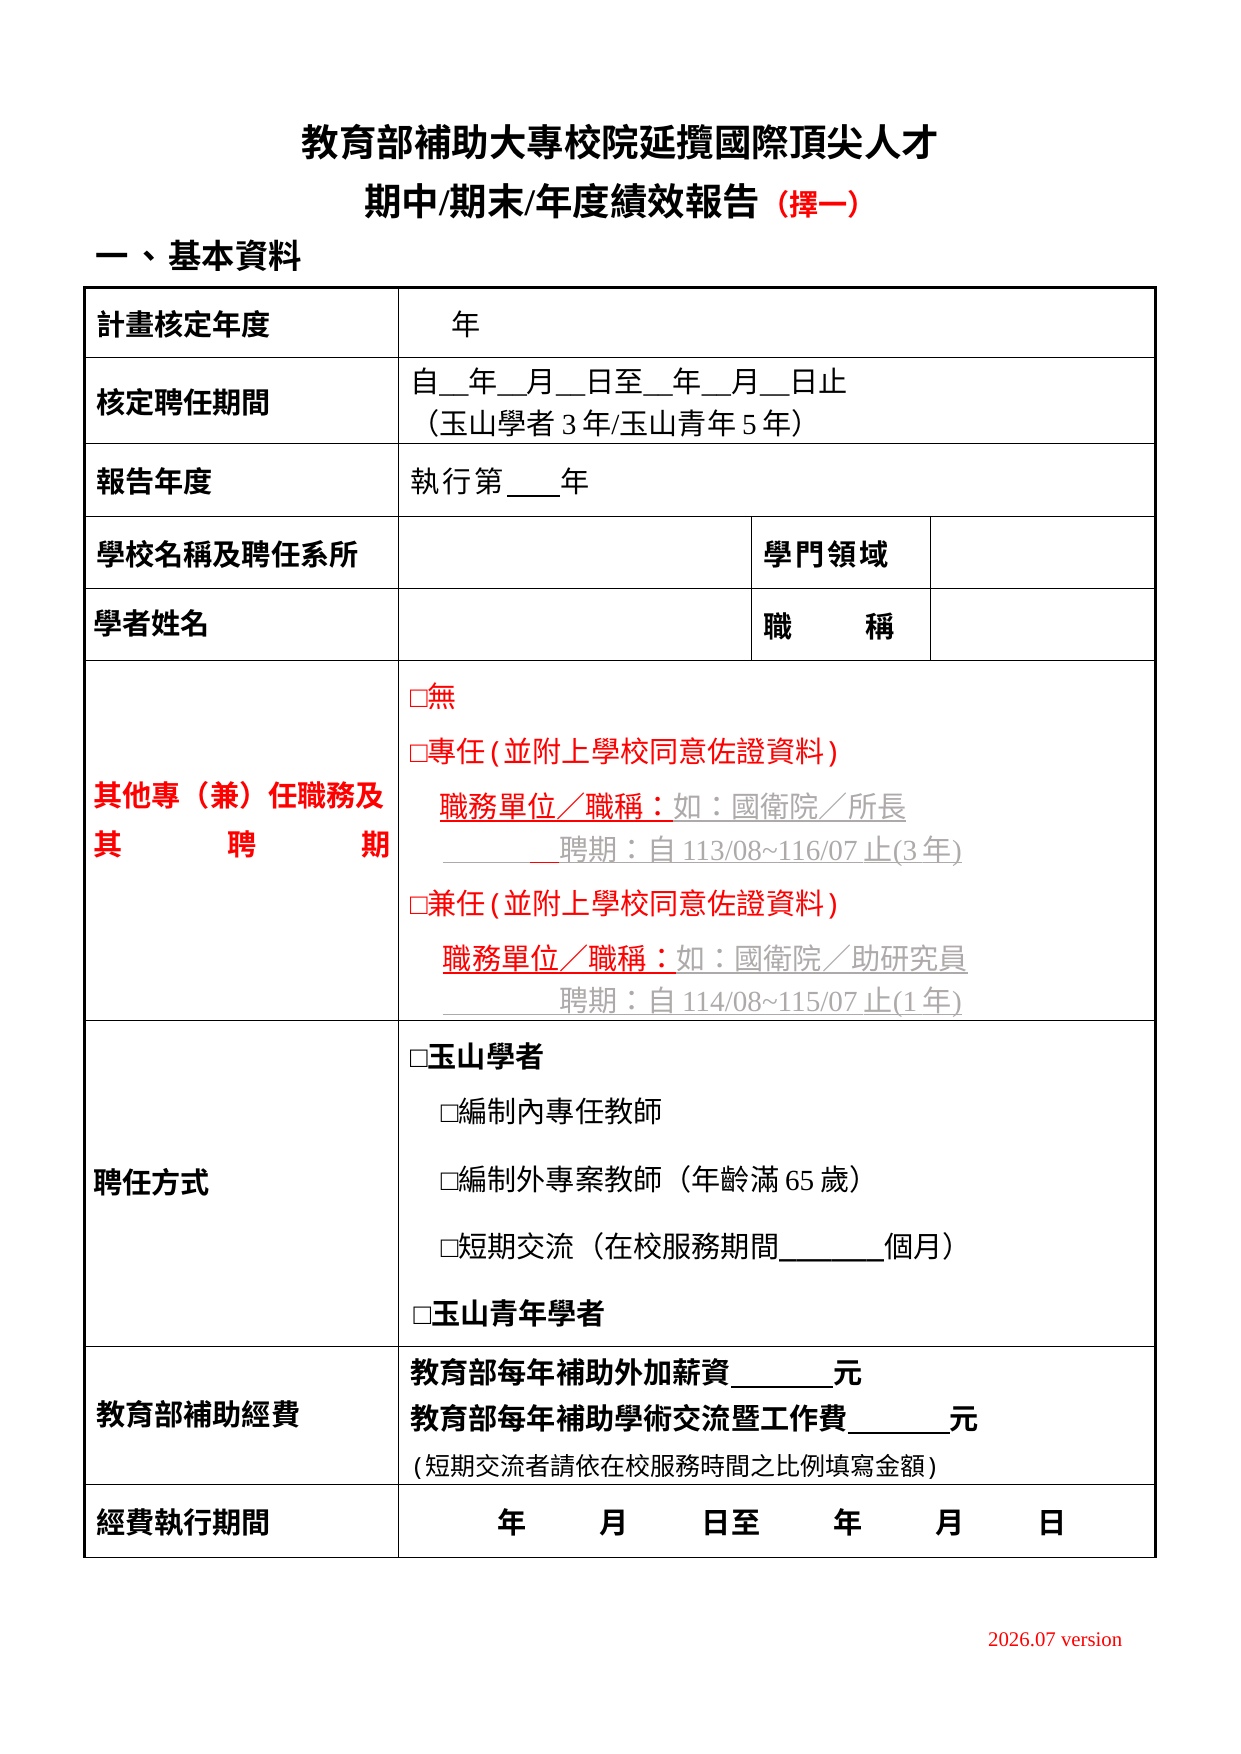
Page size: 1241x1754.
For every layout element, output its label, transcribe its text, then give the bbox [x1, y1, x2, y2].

table_cell [399, 589, 751, 660]
table_cell 核定聘任期間 [86, 358, 398, 443]
table_cell 其他專（兼）任職務及 其聘期 [86, 661, 398, 1020]
table_cell 學者姓名 [86, 589, 398, 660]
table_header 年 [399, 289, 1154, 357]
table_cell □玉山學者 □編制內專任教師 □編制外專案教師（年齡滿65歲） □短期交流（在校服務期間______個月） □玉山青年學者 [399, 1021, 1154, 1346]
table_cell 自__年__月__日至__年__月__日止 （玉山學者3年/玉山青年5年） [399, 358, 1154, 443]
table_cell [399, 517, 751, 588]
table_header 計畫核定年度 [86, 289, 398, 357]
table_cell 報告年度 [86, 444, 398, 516]
table_cell 學校名稱及聘任系所 [86, 517, 398, 588]
table_cell 教育部補助經費 [86, 1347, 398, 1484]
text 期中/期末/年度績效報告（擇一） [118, 172, 1122, 226]
table_cell 經費執行期間 [86, 1485, 398, 1557]
table_cell [931, 589, 1154, 660]
table_cell 教育部每年補助外加薪資 元 教育部每年補助學術交流暨工作費 元 (短期交流者請依在校服務時間之比例填寫金額) [399, 1347, 1154, 1484]
table_cell [931, 517, 1154, 588]
table_cell 年 月 日至 年 月 日 [399, 1485, 1154, 1557]
table_cell 職 稱 [752, 589, 930, 660]
table_cell □無 □專任(並附上學校同意佐證資料) 職務單位／職稱：如：國衛院／所長 聘期：自113/08~116/07止(3年) □兼任(並附上學校同意佐證資料) 職務單位／職稱：如：國衛院／助研究員 聘期：自114/08~115/07止(1年) [399, 661, 1154, 1020]
table_cell 執行第 年 [399, 444, 1154, 516]
text 教育部補助大專校院延攬國際頂尖人才 [118, 113, 1122, 167]
table_cell 聘任方式 [86, 1021, 398, 1346]
text 一、基本資料 [95, 226, 1122, 278]
table_cell 學門領域 [752, 517, 930, 588]
